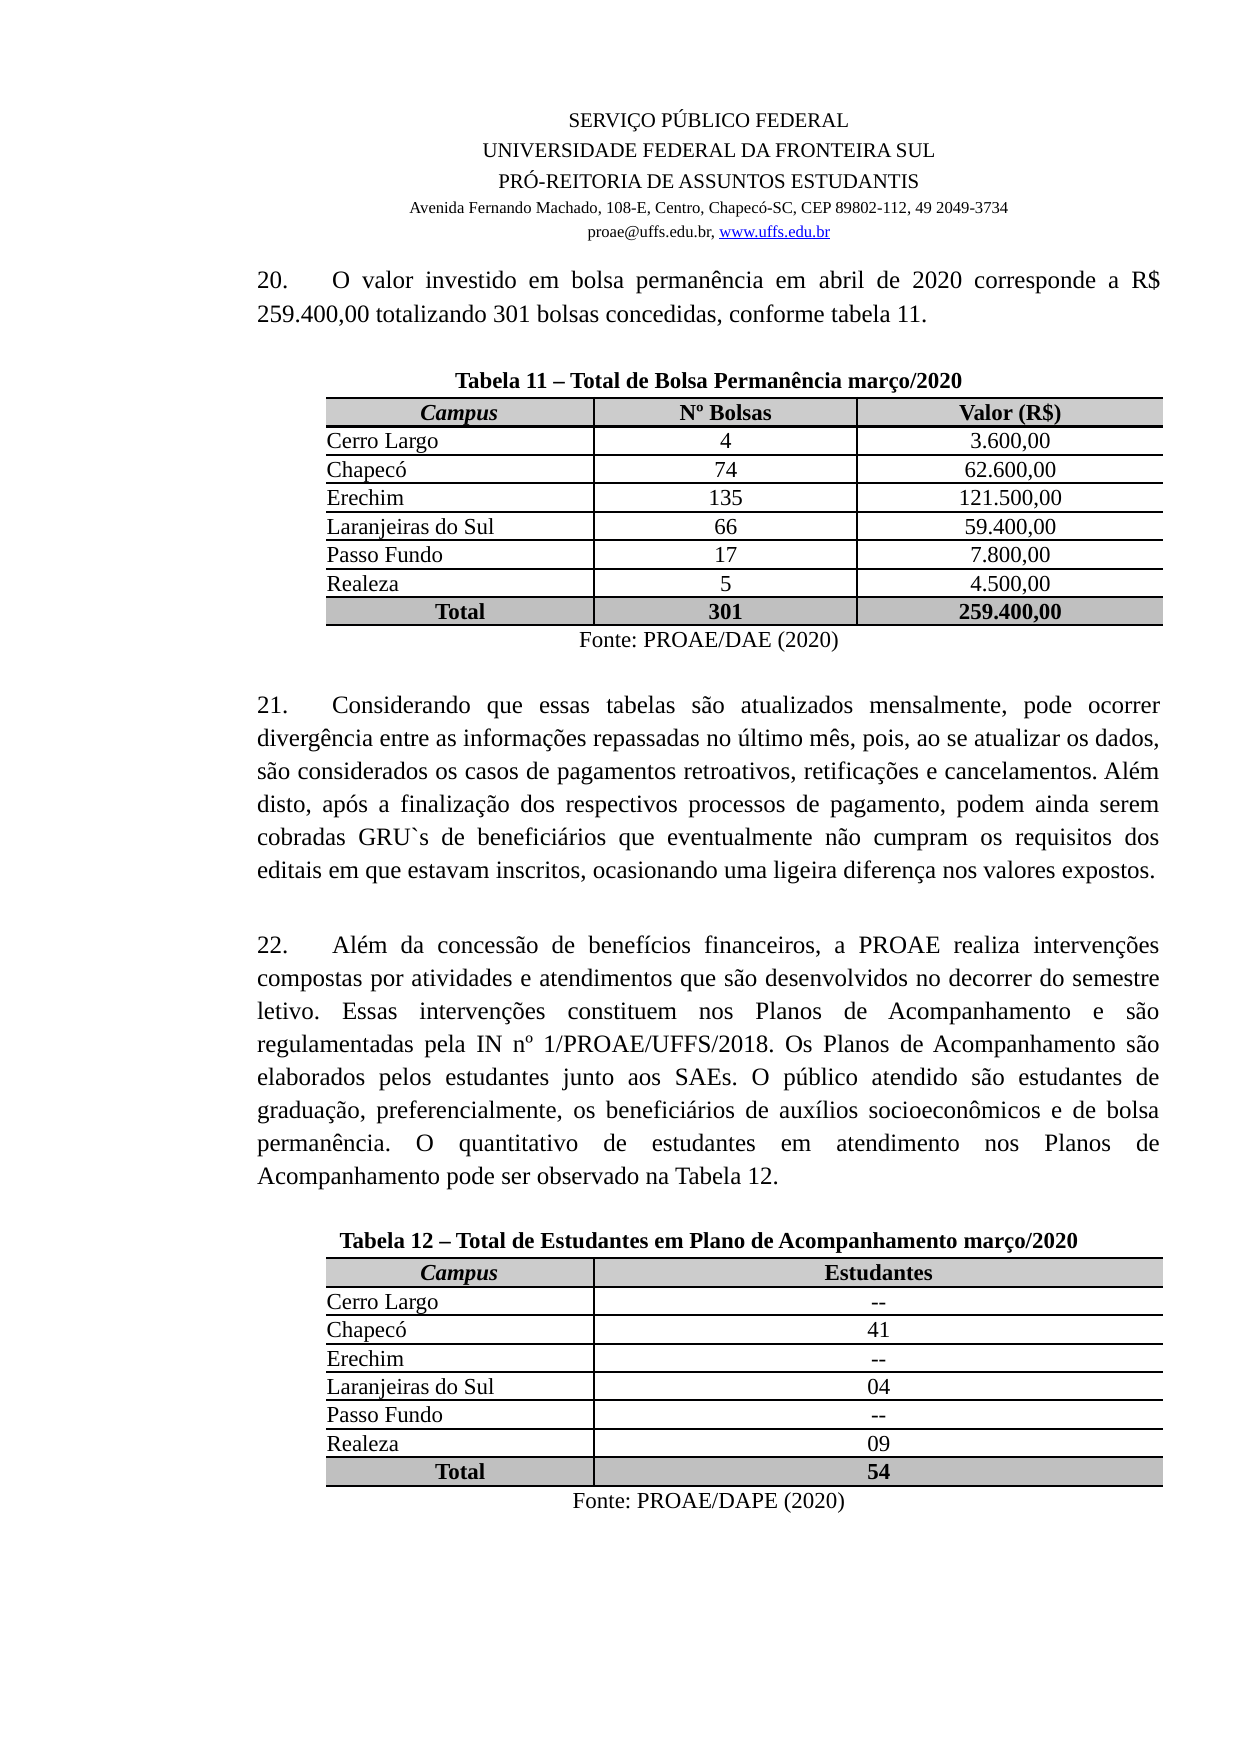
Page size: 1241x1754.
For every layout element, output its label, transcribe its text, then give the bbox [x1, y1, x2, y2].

table_cell 41 [595, 1316, 1163, 1342]
table_cell 4.500,00 [858, 570, 1163, 596]
table_cell 59.400,00 [858, 513, 1163, 539]
table_header Campus [326, 399, 593, 425]
table_cell Cerro Largo [326, 1288, 593, 1314]
table_cell 3.600,00 [858, 428, 1163, 454]
table_cell Realeza [326, 1430, 593, 1456]
table_header Valor (R$) [858, 399, 1163, 425]
text Tabela 12 – Total de Estudantes em Plano de Acompanhamento março/2020 [257, 1227, 1161, 1253]
text Fonte: PROAE/DAPE (2020) [257, 1487, 1161, 1513]
table_cell 04 [595, 1373, 1163, 1399]
table_cell 66 [595, 513, 856, 539]
table_cell -- [595, 1345, 1163, 1371]
table_cell -- [595, 1288, 1163, 1314]
table_cell 5 [595, 570, 856, 596]
table_cell 4 [595, 428, 856, 454]
table_cell Passo Fundo [326, 541, 593, 567]
table_cell Total [326, 598, 593, 624]
table_cell Laranjeiras do Sul [326, 513, 593, 539]
table_cell 09 [595, 1430, 1163, 1456]
table_header Estudantes [595, 1259, 1163, 1286]
table_cell Realeza [326, 570, 593, 596]
table_cell 62.600,00 [858, 456, 1163, 482]
text Tabela 11 – Total de Bolsa Permanência março/2020 [257, 367, 1161, 393]
table_cell 135 [595, 484, 856, 511]
table_cell Erechim [326, 1345, 593, 1371]
table_cell Chapecó [326, 456, 593, 482]
table_cell Laranjeiras do Sul [326, 1373, 593, 1399]
table_cell 74 [595, 456, 856, 482]
table_header Nº Bolsas [595, 399, 856, 425]
table_cell 17 [595, 541, 856, 567]
table_cell 54 [595, 1458, 1163, 1485]
table_cell -- [595, 1401, 1163, 1428]
table_cell Erechim [326, 484, 593, 511]
text 20. O valor investido em bolsa permanência em abril de 2020 corresponde a R$ 259.400,00 totalizando 301 bolsas concedidas, conforme tabela 11. [257, 266, 1161, 327]
table_cell Chapecó [326, 1316, 593, 1342]
table_cell 121.500,00 [858, 484, 1163, 511]
table_cell 7.800,00 [858, 541, 1163, 567]
text Fonte: PROAE/DAE (2020) [257, 626, 1161, 653]
table_cell Cerro Largo [326, 428, 593, 454]
table_cell 259.400,00 [858, 598, 1163, 624]
table_header Campus [326, 1259, 593, 1286]
text 22. Além da concessão de benefícios financeiros, a PROAE realiza intervenções compostas por atividades e atendimentos que são desenvolvidos no decorrer do semestre letivo. Essas intervenções constituem nos Planos de Acompanhamento e são regulamentadas pela IN nº 1/PROAE/UFFS/2018. Os Planos de Acompanhamento são elaborados pelos estudantes junto aos SAEs. O público atendido são estudantes de graduação, preferencialmente, os beneficiários de auxílios socioeconômicos e de bolsa permanência. O quantitativo de estudantes em atendimento nos Planos de Acompanhamento pode ser observado na Tabela 12. [257, 930, 1161, 1190]
table_cell 301 [595, 598, 856, 624]
table_cell Total [326, 1458, 593, 1485]
table_cell Passo Fundo [326, 1401, 593, 1428]
text 21. Considerando que essas tabelas são atualizados mensalmente, pode ocorrer divergência entre as informações repassadas no último mês, pois, ao se atualizar os dados, são considerados os casos de pagamentos retroativos, retificações e cancelamentos. Além disto, após a finalização dos respectivos processos de pagamento, podem ainda serem cobradas GRU`s de beneficiários que eventualmente não cumpram os requisitos dos editais em que estavam inscritos, ocasionando uma ligeira diferença nos valores expostos. [257, 690, 1161, 883]
